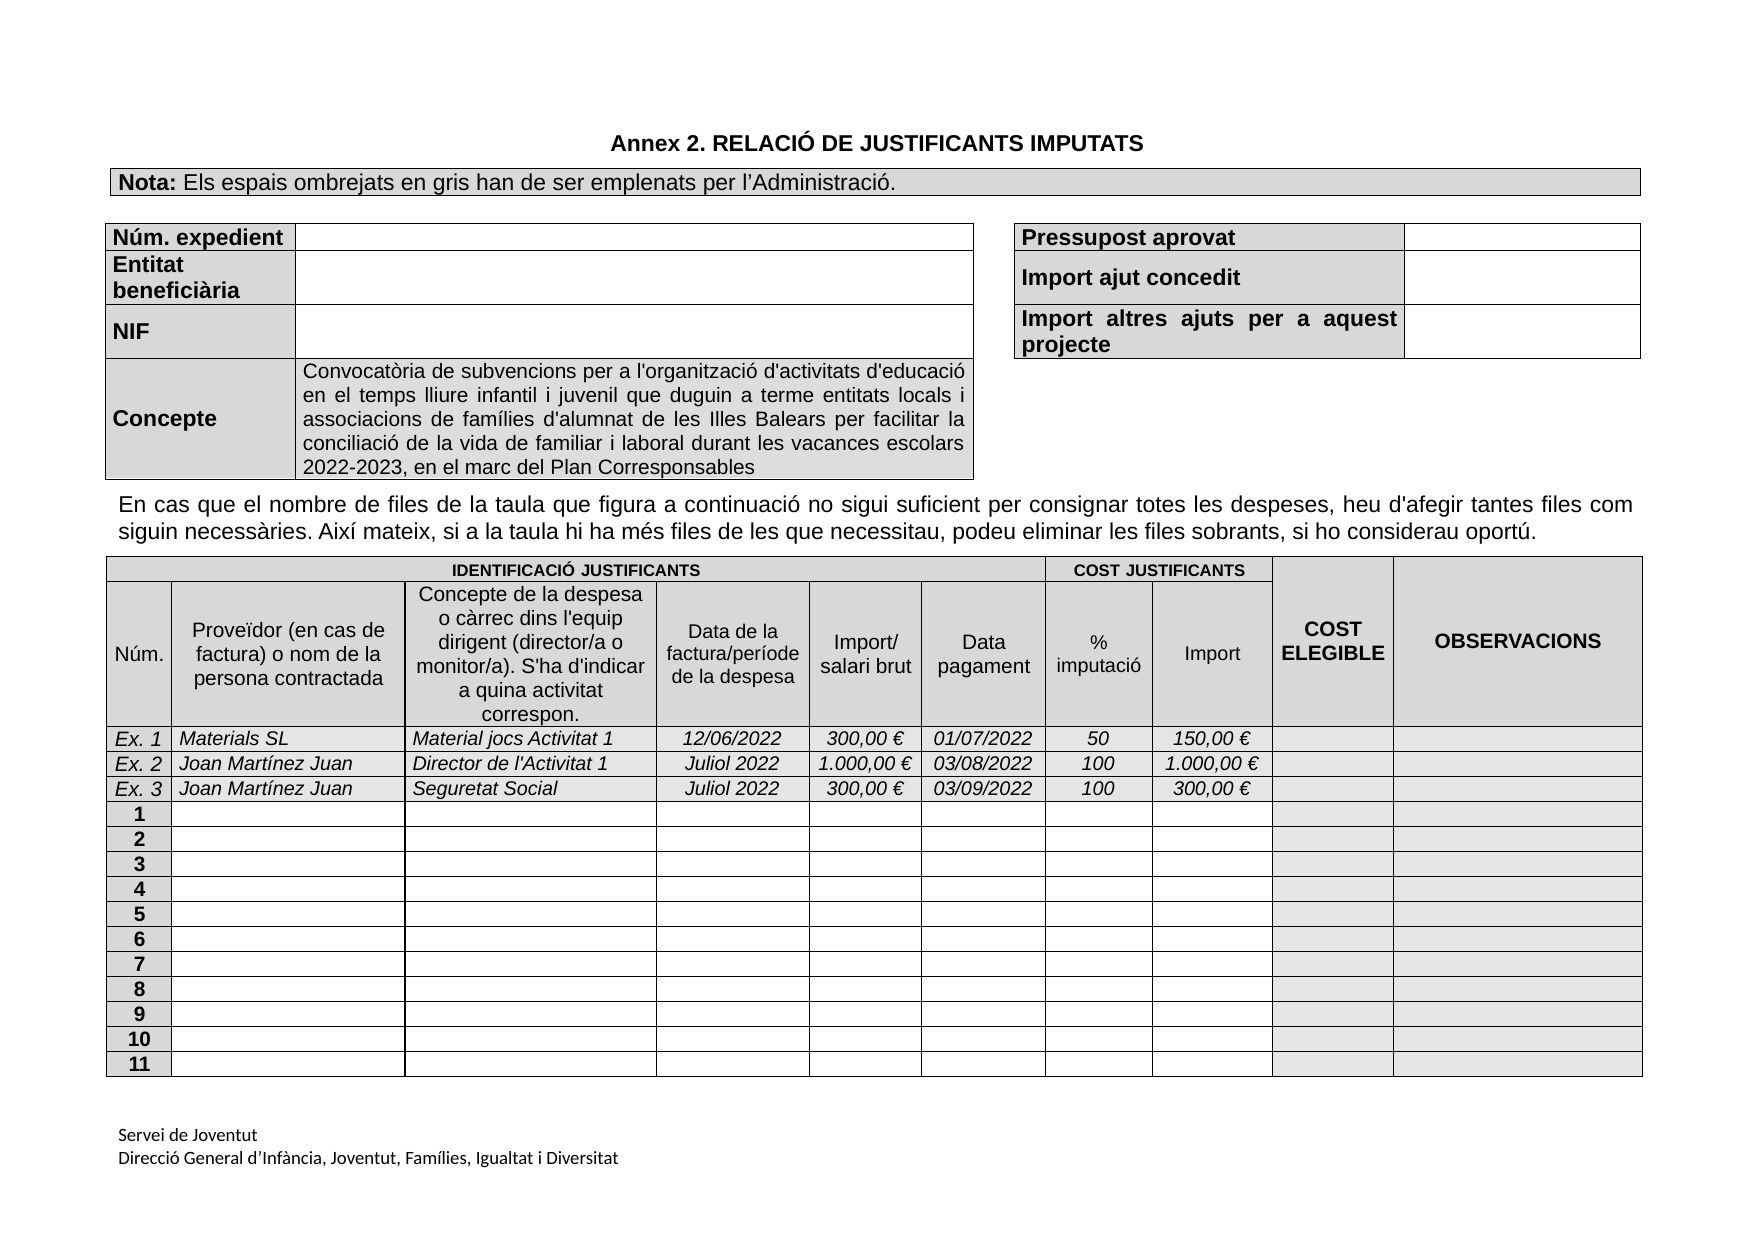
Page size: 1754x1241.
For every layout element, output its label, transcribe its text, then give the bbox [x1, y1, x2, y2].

table_cell [922, 1027, 1045, 1051]
table_cell 11 [107, 1052, 171, 1076]
table_cell Convocatòria de subvencions per a l'organització d'activitats d'educació en el temps lliure infantil i juvenil que duguin a terme entitats locals i associacions de famílies d'alumnat de les Illes Balears per facilitar la conciliació de la vida de familiar i laboral durant les vacances escolars 2022-2023, en el marc del Plan Corresponsables [296, 359, 973, 478]
table_cell 1 [107, 802, 171, 826]
table_cell [1273, 1002, 1393, 1026]
table_cell [1394, 952, 1642, 976]
table_cell [1273, 777, 1393, 801]
table_cell 4 [107, 877, 171, 901]
table_cell Import/salari brut [810, 582, 921, 726]
table_cell [1273, 952, 1393, 976]
table_cell [1046, 1052, 1152, 1076]
table_cell 3 [107, 852, 171, 876]
table_cell Data de la factura/període de la despesa [657, 582, 809, 726]
table_cell 7 [107, 952, 171, 976]
table_cell [1014, 359, 1405, 478]
table_cell [1153, 977, 1272, 1001]
table_cell [657, 1052, 809, 1076]
table_cell [922, 1002, 1045, 1026]
table_cell [810, 1027, 921, 1051]
table_cell [1046, 827, 1152, 851]
table_cell [1405, 305, 1640, 358]
table_cell [1046, 902, 1152, 926]
table_cell Import ajut concedit [1015, 251, 1404, 304]
table_cell [172, 902, 404, 926]
table_cell [657, 927, 809, 951]
table_cell [172, 802, 404, 826]
table_header [296, 224, 973, 250]
table_header Pressupost aprovat [1015, 224, 1404, 250]
table_cell [657, 1002, 809, 1026]
table_cell [1046, 877, 1152, 901]
table_cell [1046, 1002, 1152, 1026]
table_cell [657, 952, 809, 976]
table_cell [406, 802, 656, 826]
table_cell 5 [107, 902, 171, 926]
table_cell [810, 877, 921, 901]
table_cell [172, 927, 404, 951]
table_cell [1153, 927, 1272, 951]
table_cell Director de l'Activitat 1 [406, 752, 656, 776]
table_cell [1153, 1027, 1272, 1051]
table_header COST ELEGIBLE [1273, 557, 1393, 726]
table_cell [296, 305, 973, 358]
table_cell [406, 852, 656, 876]
table_cell 300,00 € [810, 727, 921, 751]
table_cell [810, 1052, 921, 1076]
table_cell [1153, 877, 1272, 901]
table_cell [922, 827, 1045, 851]
table_cell [810, 827, 921, 851]
table_cell [810, 952, 921, 976]
table_cell [172, 827, 404, 851]
table_header Núm. expedient [106, 224, 295, 250]
table_cell [1153, 827, 1272, 851]
table_cell NIF [106, 305, 295, 358]
table_cell [172, 952, 404, 976]
text Annex 2. RELACIÓ DE JUSTIFICANTS IMPUTATS [118, 130, 1636, 156]
table_cell [922, 952, 1045, 976]
table_cell [810, 852, 921, 876]
table_cell [1153, 1002, 1272, 1026]
table_cell [406, 877, 656, 901]
table_cell [1046, 852, 1152, 876]
table_cell [296, 251, 973, 304]
table_cell 1.000,00 € [810, 752, 921, 776]
table_cell [1153, 1052, 1272, 1076]
table_cell [1273, 752, 1393, 776]
table_cell [1394, 802, 1642, 826]
table_cell [1394, 727, 1642, 751]
table_cell [1046, 802, 1152, 826]
table_cell [1153, 852, 1272, 876]
table_cell [172, 1002, 404, 1026]
table_cell [1394, 977, 1642, 1001]
table_cell [810, 927, 921, 951]
table_cell [1273, 802, 1393, 826]
table_cell Concepte de la despesa o càrrec dins l'equip dirigent (director/a o monitor/a). S'ha d'indicar a quina activitat correspon. [406, 582, 656, 726]
table_cell [406, 977, 656, 1001]
table_cell [1273, 1052, 1393, 1076]
table_cell [406, 827, 656, 851]
table_cell [1273, 1027, 1393, 1051]
table_cell 2 [107, 827, 171, 851]
table_cell [974, 250, 1014, 304]
table_cell 9 [107, 1002, 171, 1026]
table_cell [1394, 927, 1642, 951]
table_cell [922, 902, 1045, 926]
table_cell [1153, 802, 1272, 826]
table_cell [406, 927, 656, 951]
table_cell Seguretat Social [406, 777, 656, 801]
table_cell Material jocs Activitat 1 [406, 727, 656, 751]
table_cell 01/07/2022 [922, 727, 1045, 751]
text En cas que el nombre de files de la taula que figura a continuació no sigui suficient per consignar totes les despeses, heu d'afegir tantes files com siguin necessàries. Així mateix, si a la taula hi ha més files de les que necessitau, podeu eliminar les files sobrants, si ho considerau oportú. [118, 491, 1636, 544]
table_cell 150,00 € [1153, 727, 1272, 751]
table_cell Ex. 2 [107, 752, 171, 776]
table_cell Juliol 2022 [657, 777, 809, 801]
table_cell % imputació [1046, 582, 1152, 726]
table_cell [922, 802, 1045, 826]
table_cell [1394, 852, 1642, 876]
table_cell [172, 977, 404, 1001]
table_cell [172, 877, 404, 901]
table_cell [657, 1027, 809, 1051]
table_cell [1046, 927, 1152, 951]
table_cell [172, 1027, 404, 1051]
table_cell [922, 1052, 1045, 1076]
table_cell [406, 1052, 656, 1076]
table_cell [1394, 1052, 1642, 1076]
table_cell [1153, 902, 1272, 926]
table_cell 6 [107, 927, 171, 951]
table_cell 12/06/2022 [657, 727, 809, 751]
table_cell [1394, 777, 1642, 801]
table_cell 8 [107, 977, 171, 1001]
table_cell [1405, 251, 1640, 304]
table_cell Data pagament [922, 582, 1045, 726]
table_cell Ex. 1 [107, 727, 171, 751]
table_cell [657, 802, 809, 826]
table_cell [810, 977, 921, 1001]
table_cell [406, 952, 656, 976]
table_cell [1273, 977, 1393, 1001]
table_cell [974, 358, 1014, 478]
table_cell [1405, 359, 1640, 478]
table_header OBSERVACIONS [1394, 557, 1642, 726]
table_header Nota: Els espais ombrejats en gris han de ser emplenats per l’Administració. [111, 169, 1640, 195]
table_cell [1046, 952, 1152, 976]
table_cell [1273, 727, 1393, 751]
table_cell [1394, 1002, 1642, 1026]
table_cell 03/08/2022 [922, 752, 1045, 776]
table_cell [657, 977, 809, 1001]
table_cell [172, 1052, 404, 1076]
table_cell [1394, 827, 1642, 851]
table_cell Materials SL [172, 727, 404, 751]
table_cell [1394, 902, 1642, 926]
table_cell [922, 877, 1045, 901]
table_header [1405, 224, 1640, 250]
table_cell 50 [1046, 727, 1152, 751]
table_cell [406, 1002, 656, 1026]
table_cell Núm. [107, 582, 171, 726]
table_cell [974, 304, 1014, 358]
table_cell [1273, 902, 1393, 926]
table_cell 100 [1046, 777, 1152, 801]
table_cell [657, 852, 809, 876]
table_cell 300,00 € [1153, 777, 1272, 801]
table_cell [1153, 952, 1272, 976]
table_cell [1273, 927, 1393, 951]
table_header cost justificants [1046, 557, 1272, 581]
table_cell [922, 927, 1045, 951]
table_cell [1394, 752, 1642, 776]
table_cell [922, 977, 1045, 1001]
table_cell 03/09/2022 [922, 777, 1045, 801]
table_cell Proveïdor (en cas de factura) o nom de la persona contractada [172, 582, 404, 726]
table_cell [406, 902, 656, 926]
table_cell Joan Martínez Juan [172, 752, 404, 776]
table_cell Entitat beneficiària [106, 251, 295, 304]
table_header identificació justificants [107, 557, 1045, 581]
table_cell [810, 802, 921, 826]
table_cell [172, 852, 404, 876]
table_cell 300,00 € [810, 777, 921, 801]
table_cell Juliol 2022 [657, 752, 809, 776]
table_cell Import [1153, 582, 1272, 726]
table_cell Import altres ajuts per a aquest projecte [1015, 305, 1404, 358]
table_cell 10 [107, 1027, 171, 1051]
table_cell [657, 877, 809, 901]
table_cell [1394, 877, 1642, 901]
table_cell [657, 827, 809, 851]
table_cell [1394, 1027, 1642, 1051]
table_cell [810, 902, 921, 926]
table_cell [810, 1002, 921, 1026]
table_cell Concepte [106, 359, 295, 478]
table_cell [1273, 877, 1393, 901]
table_cell [1046, 1027, 1152, 1051]
table_cell 1.000,00 € [1153, 752, 1272, 776]
table_cell Ex. 3 [107, 777, 171, 801]
table_cell 100 [1046, 752, 1152, 776]
table_cell [1046, 977, 1152, 1001]
table_cell Joan Martínez Juan [172, 777, 404, 801]
table_header [974, 223, 1014, 250]
table_cell [657, 902, 809, 926]
table_cell [1273, 852, 1393, 876]
table_cell [922, 852, 1045, 876]
table_cell [406, 1027, 656, 1051]
table_cell [1273, 827, 1393, 851]
